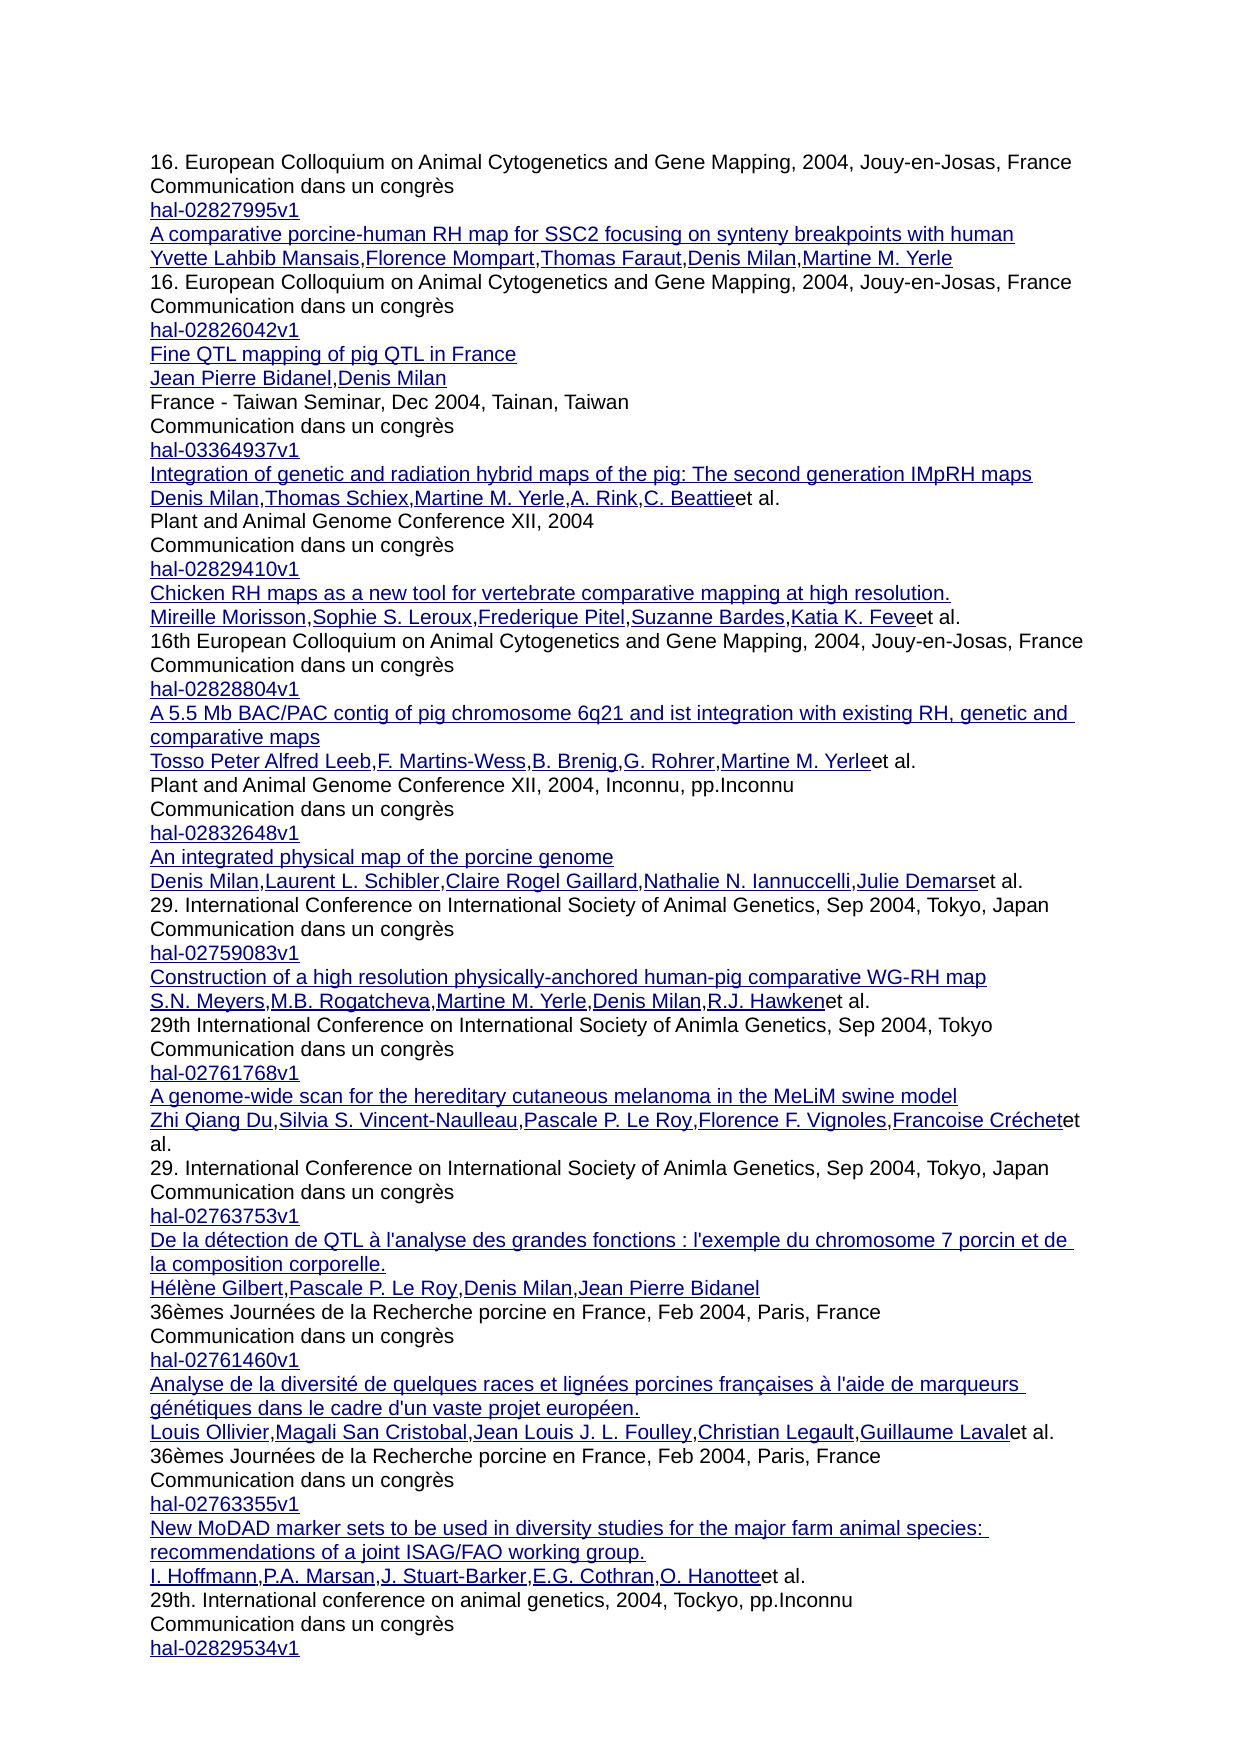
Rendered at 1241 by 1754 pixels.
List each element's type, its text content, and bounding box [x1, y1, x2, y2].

table_cell New MoDAD marker sets to be used in diversity studies for the major farm animal species: recommendations of a joint ISAG/FAO working group. I. Hoffmann,P.A. Marsan,J. Stuart-Barker,E.G. Cothran,O. Hanotteet al. 29th. International conference on animal genetics, 2004, Tockyo, pp.Inconnu Communication dans un congrès hal-02829534v1 [150, 1516, 1090, 1659]
table_cell De la détection de QTL à l'analyse des grandes fonctions : l'exemple du chromosome 7 porcin et de la composition corporelle. Hélène Gilbert,Pascale P. Le Roy,Denis Milan,Jean Pierre Bidanel 36èmes Journées de la Recherche porcine en France, Feb 2004, Paris, France Communication dans un congrès hal-02761460v1 [150, 1228, 1090, 1372]
table_cell Fine QTL mapping of pig QTL in France Jean Pierre Bidanel,Denis Milan France - Taiwan Seminar, Dec 2004, Tainan, Taiwan Communication dans un congrès hal-03364937v1 [150, 342, 1090, 461]
table_cell Integration of genetic and radiation hybrid maps of the pig: The second generation IMpRH maps Denis Milan,Thomas Schiex,Martine M. Yerle,A. Rink,C. Beattieet al. Plant and Animal Genome Conference XII, 2004 Communication dans un congrès hal-02829410v1 [150, 461, 1090, 581]
table_cell 16. European Colloquium on Animal Cytogenetics and Gene Mapping, 2004, Jouy-en-Josas, France Communication dans un congrès hal-02827995v1 [150, 150, 1090, 222]
table_cell Construction of a high resolution physically-anchored human-pig comparative WG-RH map S.N. Meyers,M.B. Rogatcheva,Martine M. Yerle,Denis Milan,R.J. Hawkenet al. 29th International Conference on International Society of Animla Genetics, Sep 2004, Tokyo Communication dans un congrès hal-02761768v1 [150, 965, 1090, 1084]
table_cell Chicken RH maps as a new tool for vertebrate comparative mapping at high resolution. Mireille Morisson,Sophie S. Leroux,Frederique Pitel,Suzanne Bardes,Katia K. Feveet al. 16th European Colloquium on Animal Cytogenetics and Gene Mapping, 2004, Jouy-en-Josas, France Communication dans un congrès hal-02828804v1 [150, 581, 1090, 701]
table_cell A comparative porcine-human RH map for SSC2 focusing on synteny breakpoints with human Yvette Lahbib Mansais,Florence Mompart,Thomas Faraut,Denis Milan,Martine M. Yerle 16. European Colloquium on Animal Cytogenetics and Gene Mapping, 2004, Jouy-en-Josas, France Communication dans un congrès hal-02826042v1 [150, 222, 1090, 342]
table_cell A 5.5 Mb BAC/PAC contig of pig chromosome 6q21 and ist integration with existing RH, genetic and comparative maps Tosso Peter Alfred Leeb,F. Martins-Wess,B. Brenig,G. Rohrer,Martine M. Yerleet al. Plant and Animal Genome Conference XII, 2004, Inconnu, pp.Inconnu Communication dans un congrès hal-02832648v1 [150, 701, 1090, 845]
table_cell Analyse de la diversité de quelques races et lignées porcines françaises à l'aide de marqueurs génétiques dans le cadre d'un vaste projet européen. Louis Ollivier,Magali San Cristobal,Jean Louis J. L. Foulley,Christian Legault,Guillaume Lavalet al. 36èmes Journées de la Recherche porcine en France, Feb 2004, Paris, France Communication dans un congrès hal-02763355v1 [150, 1372, 1090, 1516]
table_cell An integrated physical map of the porcine genome Denis Milan,Laurent L. Schibler,Claire Rogel Gaillard,Nathalie N. Iannuccelli,Julie Demarset al. 29. International Conference on International Society of Animal Genetics, Sep 2004, Tokyo, Japan Communication dans un congrès hal-02759083v1 [150, 845, 1090, 964]
table_cell A genome-wide scan for the hereditary cutaneous melanoma in the MeLiM swine model Zhi Qiang Du,Silvia S. Vincent-Naulleau,Pascale P. Le Roy,Florence F. Vignoles,Francoise Créchetet al. 29. International Conference on International Society of Animla Genetics, Sep 2004, Tokyo, Japan Communication dans un congrès hal-02763753v1 [150, 1084, 1090, 1228]
